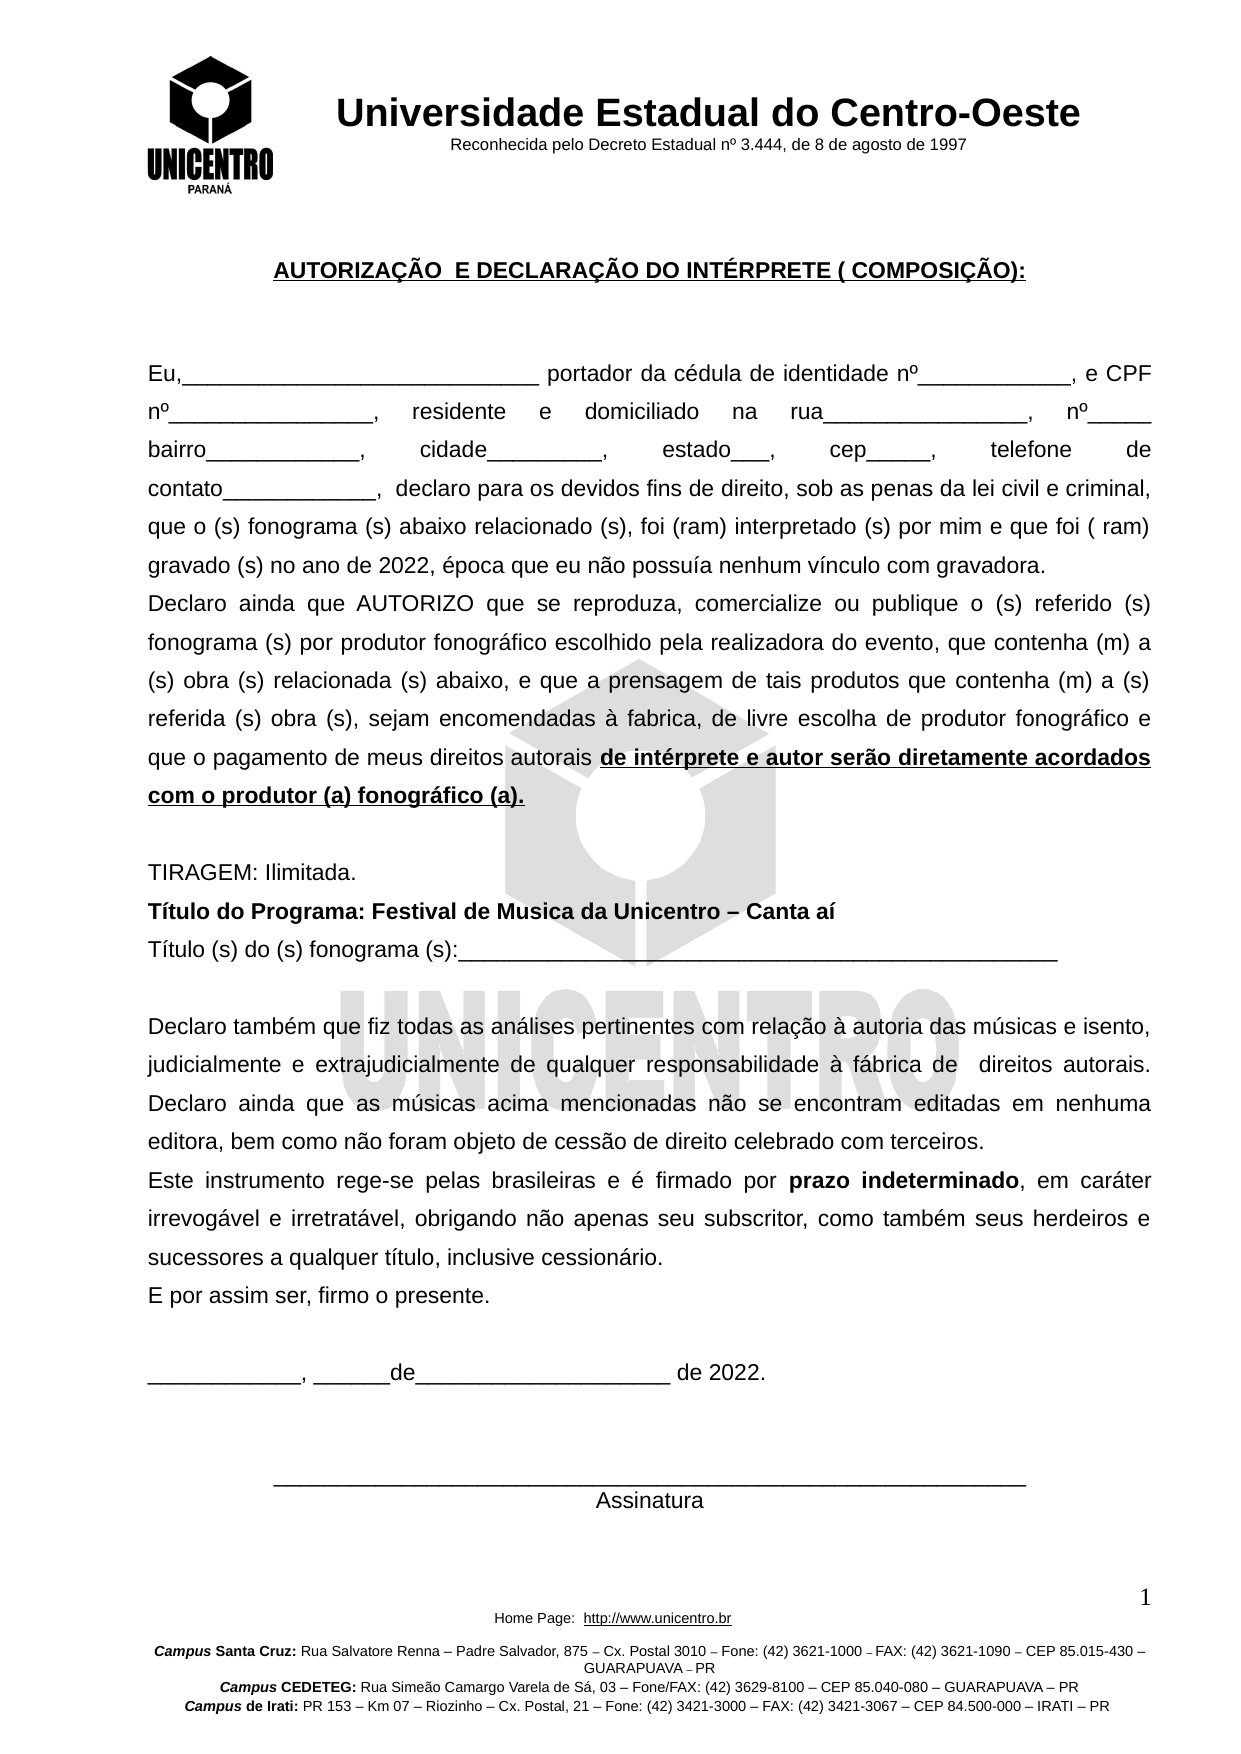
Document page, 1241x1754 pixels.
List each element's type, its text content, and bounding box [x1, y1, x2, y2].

text TIRAGEM: Ilimitada. [148, 860, 1152, 886]
picture [249, 1270, 1050, 1283]
picture [249, 809, 1050, 860]
picture [147, 50, 537, 199]
text Declaro também que fiz todas as análises pertinentes com relação à autoria das músicas e isento, judicialmente e extrajudicialmente de qualquer responsabilidade à fábrica de direitos autorais. Declaro ainda que as músicas acima mencionadas não se encontram editadas em nenhuma editora, bem como não foram objeto de cessão de direito celebrado com terceiros. [148, 1014, 1152, 1154]
text Este instrumento rege-se pelas brasileiras e é firmado por prazo indeterminado, em caráter irrevogável e irretratável, obrigando não apenas seu subscritor, como também seus herdeiros e sucessores a qualquer título, inclusive cessionário. [148, 1167, 1152, 1270]
picture [249, 886, 1050, 898]
picture [249, 962, 1050, 1014]
text Título do Programa: Festival de Musica da Unicentro – Canta aí [148, 898, 1152, 924]
text Eu,____________________________ portador da cédula de identidade nº____________, e CPF nº________________, residente e domiciliado na rua________________, nº_____ bairro____________, cidade_________, estado___, cep_____, telefone de contato____________, declaro para os devidos fins de direito, sob as penas da lei civil e criminal, que o (s) fonograma (s) abaixo relacionado (s), foi (ram) interpretado (s) por mim e que foi ( ram) gravado (s) no ano de 2022, época que eu não possuía nenhum vínculo com gravadora. [148, 360, 1152, 578]
text ____________, ______de____________________ de 2022. [148, 1359, 1152, 1385]
text AUTORIZAÇÃO E DECLARAÇÃO DO INTÉRPRETE ( COMPOSIÇÃO): [148, 258, 1152, 283]
text E por assim ser, firmo o presente. [148, 1283, 1152, 1308]
picture [249, 924, 1050, 937]
picture [249, 1154, 1050, 1167]
picture [249, 578, 1050, 591]
text Assinatura [148, 1488, 1152, 1513]
text ___________________________________________________________ [148, 1462, 1152, 1488]
text Declaro ainda que AUTORIZO que se reproduza, comercialize ou publique o (s) referido (s) fonograma (s) por produtor fonográfico escolhido pela realizadora do evento, que contenha (m) a (s) obra (s) relacionada (s) abaixo, e que a prensagem de tais produtos que contenha (m) a (s) referida (s) obra (s), sejam encomendadas à fabrica, de livre escolha de produtor fonográfico e que o pagamento de meus direitos autorais de intérprete e autor serão diretamente acordados com o produtor (a) fonográfico (a). [148, 591, 1152, 809]
text Título (s) do (s) fonograma (s):_______________________________________________ [148, 937, 1152, 962]
picture [523, 116, 530, 123]
